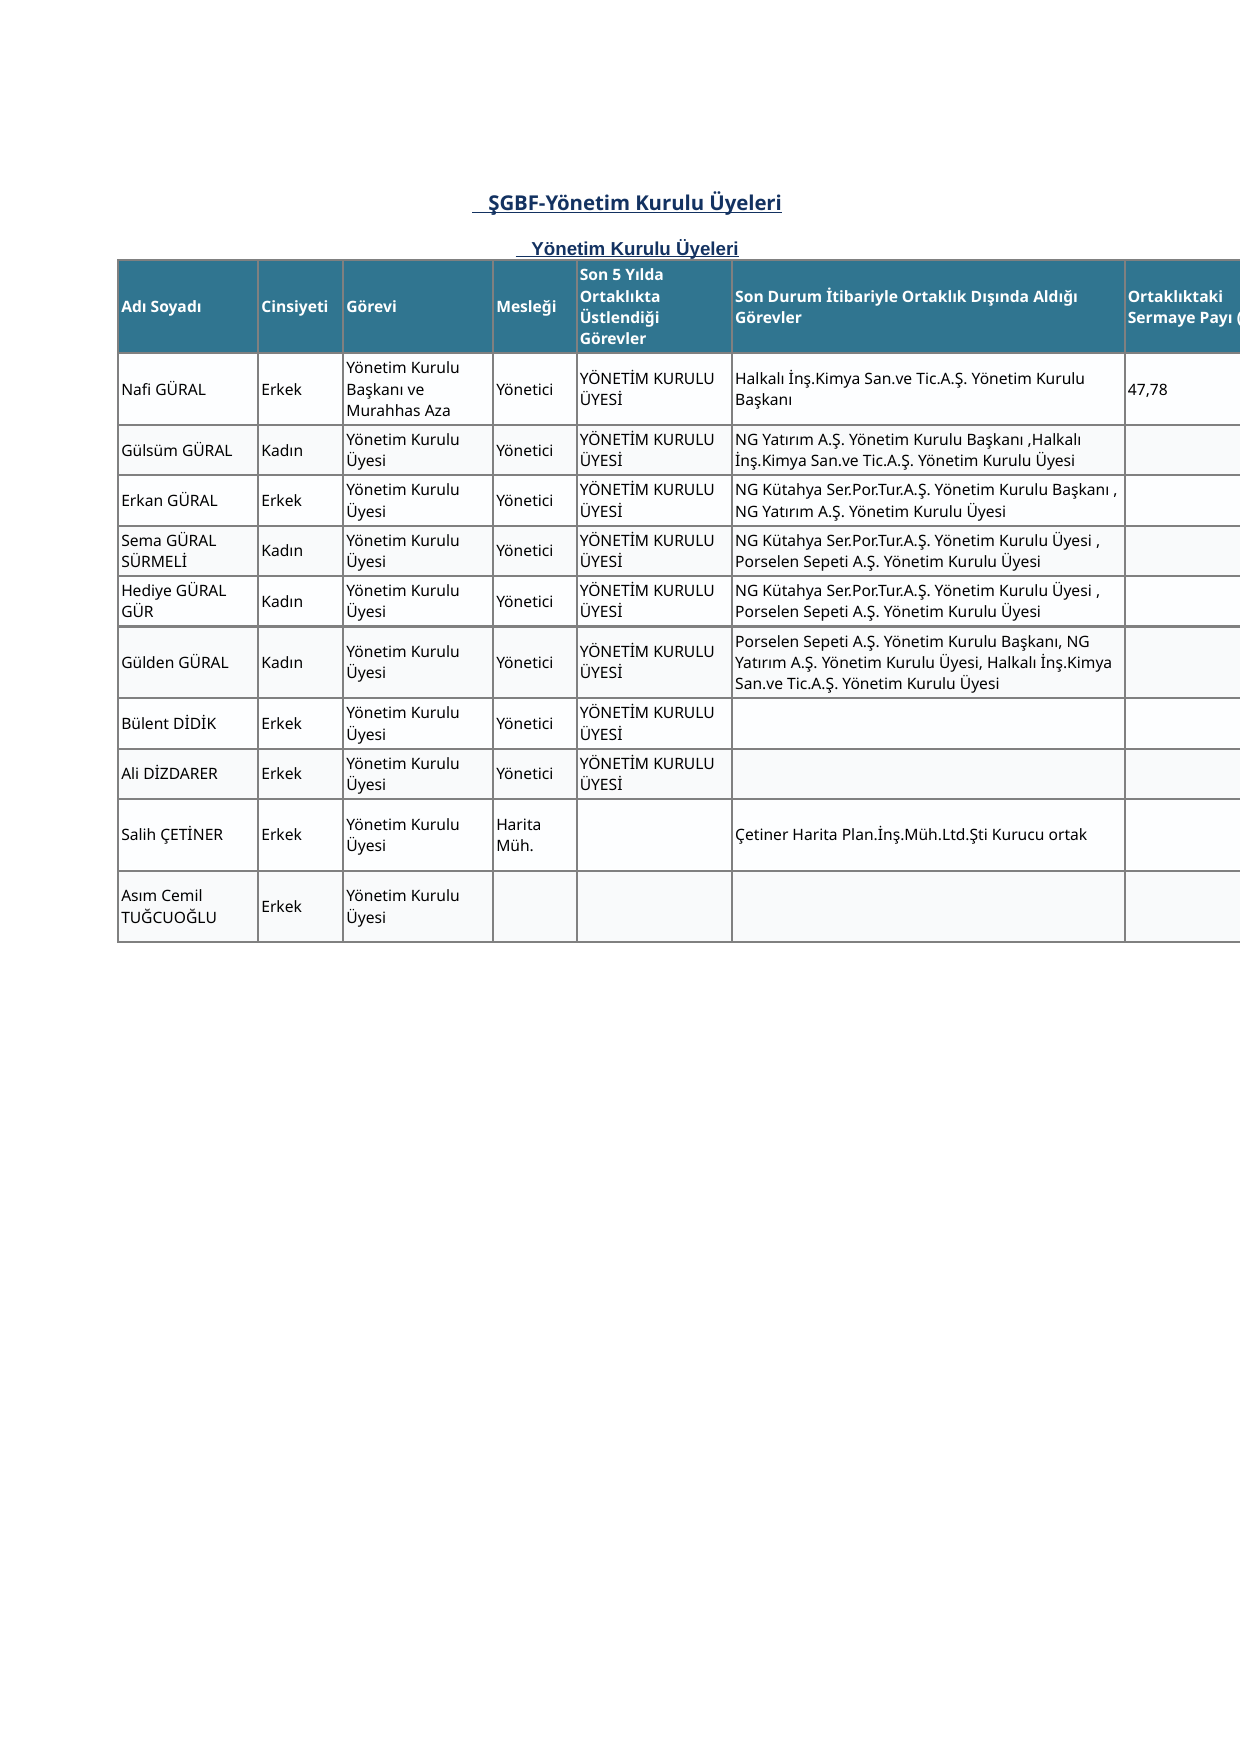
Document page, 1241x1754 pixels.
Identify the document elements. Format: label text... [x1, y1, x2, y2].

text ŞGBF-Yönetim Kurulu Üyeleri Yönetim Kurulu Üyeleri [118, 118, 1122, 259]
table_cell Erkan GÜRAL [119, 476, 257, 524]
table_cell Kadın [259, 527, 342, 575]
table_cell [1126, 872, 1240, 941]
table_cell Yönetim Kurulu Üyesi [344, 800, 492, 869]
table_cell YÖNETİM KURULU ÜYESİ [578, 476, 731, 524]
table_cell [1126, 800, 1240, 869]
table_cell Kadın [259, 577, 342, 625]
table_cell Yönetici [494, 628, 576, 697]
table_cell Yönetici [494, 699, 576, 747]
table_cell Erkek [259, 699, 342, 747]
table_cell YÖNETİM KURULU ÜYESİ [578, 699, 731, 747]
table_cell YÖNETİM KURULU ÜYESİ [578, 577, 731, 625]
table_cell Porselen Sepeti A.Ş. Yönetim Kurulu Başkanı, NG Yatırım A.Ş. Yönetim Kurulu Üyesi, Halkalı İnş.Kimya San.ve Tic.A.Ş. Yönetim Kurulu Üyesi [733, 628, 1124, 697]
table_cell [1126, 577, 1240, 625]
table_cell NG Kütahya Ser.Por.Tur.A.Ş. Yönetim Kurulu Başkanı , NG Yatırım A.Ş. Yönetim Kurulu Üyesi [733, 476, 1124, 524]
table_header Son 5 Yılda Ortaklıkta Üstlendiği Görevler [578, 261, 731, 352]
table_cell Sema GÜRAL SÜRMELİ [119, 527, 257, 575]
table_cell Gülsüm GÜRAL [119, 426, 257, 474]
table_header Görevi [344, 261, 492, 352]
table_cell Yönetim Kurulu Üyesi [344, 872, 492, 941]
table_cell Erkek [259, 800, 342, 869]
table_header Mesleği [494, 261, 576, 352]
table_cell YÖNETİM KURULU ÜYESİ [578, 750, 731, 798]
table_cell YÖNETİM KURULU ÜYESİ [578, 426, 731, 474]
table_cell [1126, 426, 1240, 474]
table_cell YÖNETİM KURULU ÜYESİ [578, 628, 731, 697]
table_cell Ali DİZDARER [119, 750, 257, 798]
table_cell Kadın [259, 628, 342, 697]
table_cell [733, 699, 1124, 747]
table_cell Hediye GÜRAL GÜR [119, 577, 257, 625]
table_cell [1126, 628, 1240, 697]
table_cell Erkek [259, 476, 342, 524]
table_cell [733, 872, 1124, 941]
table_cell Salih ÇETİNER [119, 800, 257, 869]
table_cell Yönetim Kurulu Üyesi [344, 628, 492, 697]
table_cell Yönetici [494, 476, 576, 524]
table_cell [578, 872, 731, 941]
table_cell 47,78 [1126, 354, 1240, 424]
table_cell [578, 800, 731, 869]
table_cell Yönetim Kurulu Üyesi [344, 577, 492, 625]
table_header Son Durum İtibariyle Ortaklık Dışında Aldığı Görevler [733, 261, 1124, 352]
table_cell NG Kütahya Ser.Por.Tur.A.Ş. Yönetim Kurulu Üyesi , Porselen Sepeti A.Ş. Yönetim Kurulu Üyesi [733, 577, 1124, 625]
table_cell Yönetim Kurulu Üyesi [344, 699, 492, 747]
table_cell YÖNETİM KURULU ÜYESİ [578, 354, 731, 424]
table_cell Yönetici [494, 577, 576, 625]
table_cell Yönetim Kurulu Üyesi [344, 476, 492, 524]
table_cell Bülent DİDİK [119, 699, 257, 747]
table_cell [1126, 750, 1240, 798]
table_cell [1126, 699, 1240, 747]
table_cell Yönetici [494, 750, 576, 798]
table_cell Erkek [259, 354, 342, 424]
table_cell Yönetici [494, 354, 576, 424]
table_header Adı Soyadı [119, 261, 257, 352]
table_cell Kadın [259, 426, 342, 474]
table_cell Yönetim Kurulu Üyesi [344, 426, 492, 474]
table_cell Yönetici [494, 527, 576, 575]
table_cell [1126, 476, 1240, 524]
table_cell Yönetim Kurulu Üyesi [344, 527, 492, 575]
table_cell Yönetim Kurulu Başkanı ve Murahhas Aza [344, 354, 492, 424]
table_cell Erkek [259, 750, 342, 798]
table_cell Nafi GÜRAL [119, 354, 257, 424]
table_cell NG Yatırım A.Ş. Yönetim Kurulu Başkanı ,Halkalı İnş.Kimya San.ve Tic.A.Ş. Yönetim Kurulu Üyesi [733, 426, 1124, 474]
table_cell Halkalı İnş.Kimya San.ve Tic.A.Ş. Yönetim Kurulu Başkanı [733, 354, 1124, 424]
table_cell YÖNETİM KURULU ÜYESİ [578, 527, 731, 575]
table_header Ortaklıktaki Sermaye Payı (%) [1126, 261, 1240, 352]
table_cell Çetiner Harita Plan.İnş.Müh.Ltd.Şti Kurucu ortak [733, 800, 1124, 869]
table_cell Yönetici [494, 426, 576, 474]
table_cell [733, 750, 1124, 798]
table_cell Erkek [259, 872, 342, 941]
table_cell [494, 872, 576, 941]
table_cell NG Kütahya Ser.Por.Tur.A.Ş. Yönetim Kurulu Üyesi , Porselen Sepeti A.Ş. Yönetim Kurulu Üyesi [733, 527, 1124, 575]
table_header Cinsiyeti [259, 261, 342, 352]
table_cell Asım Cemil TUĞCUOĞLU [119, 872, 257, 941]
table_cell Gülden GÜRAL [119, 628, 257, 697]
table_cell [1126, 527, 1240, 575]
table_cell Harita Müh. [494, 800, 576, 869]
table_cell Yönetim Kurulu Üyesi [344, 750, 492, 798]
